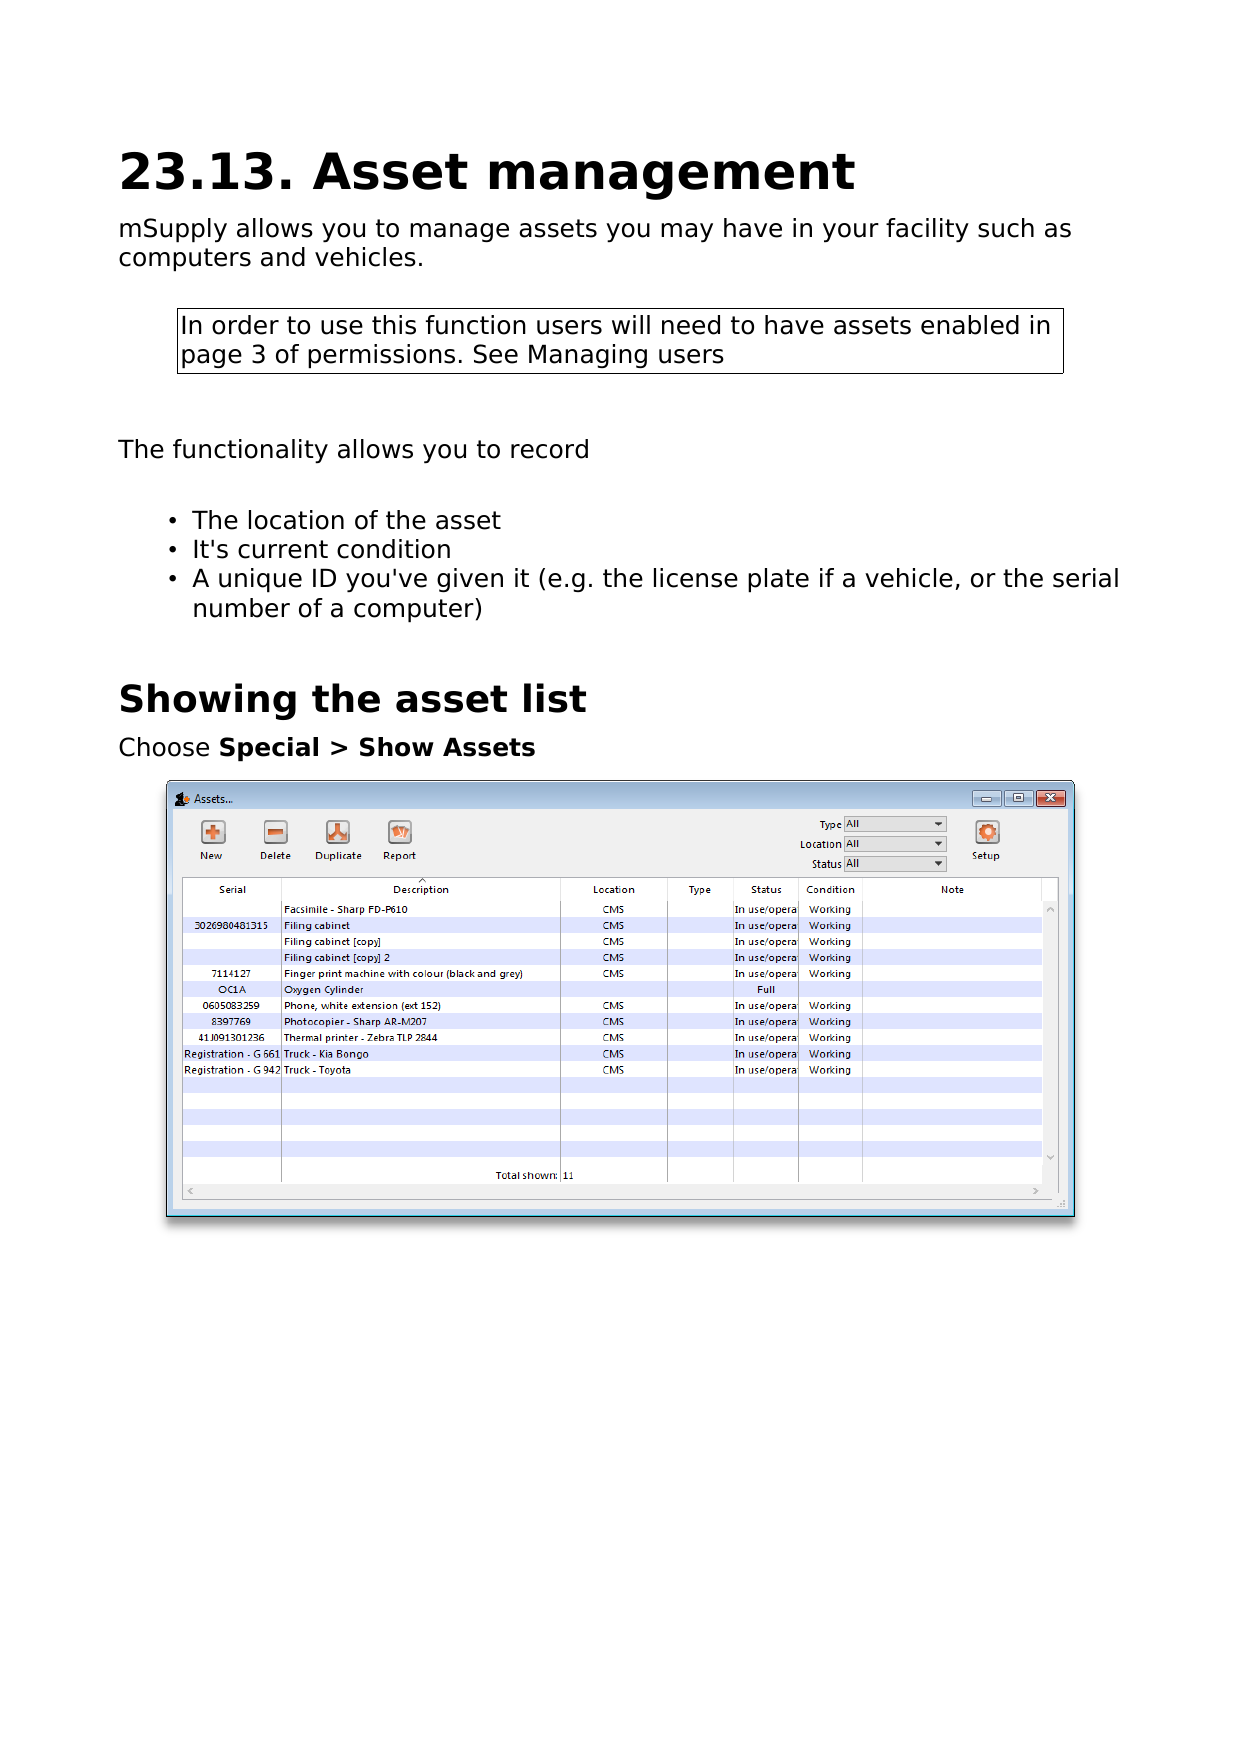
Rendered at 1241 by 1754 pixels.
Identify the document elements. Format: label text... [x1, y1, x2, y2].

picture [151, 775, 1089, 1240]
text mSupply allows you to manage assets you may have in your facility such as computers and vehicles. [118, 214, 1122, 272]
table_header In order to use this function users will need to have assets enabled in page 3 of permissions. See Managing users [178, 309, 1063, 373]
list The location of the asset [177, 506, 1122, 535]
list A unique ID you've given it (e.g. the license plate if a vehicle, or the serial number of a computer) [177, 564, 1122, 623]
text The functionality allows you to record [118, 435, 1122, 464]
text Choose Special > Show Assets [118, 733, 1122, 763]
list It's current condition [177, 535, 1122, 564]
subtitle Showing the asset list [118, 677, 1122, 721]
subtitle 23.13. Asset management [118, 143, 1122, 201]
